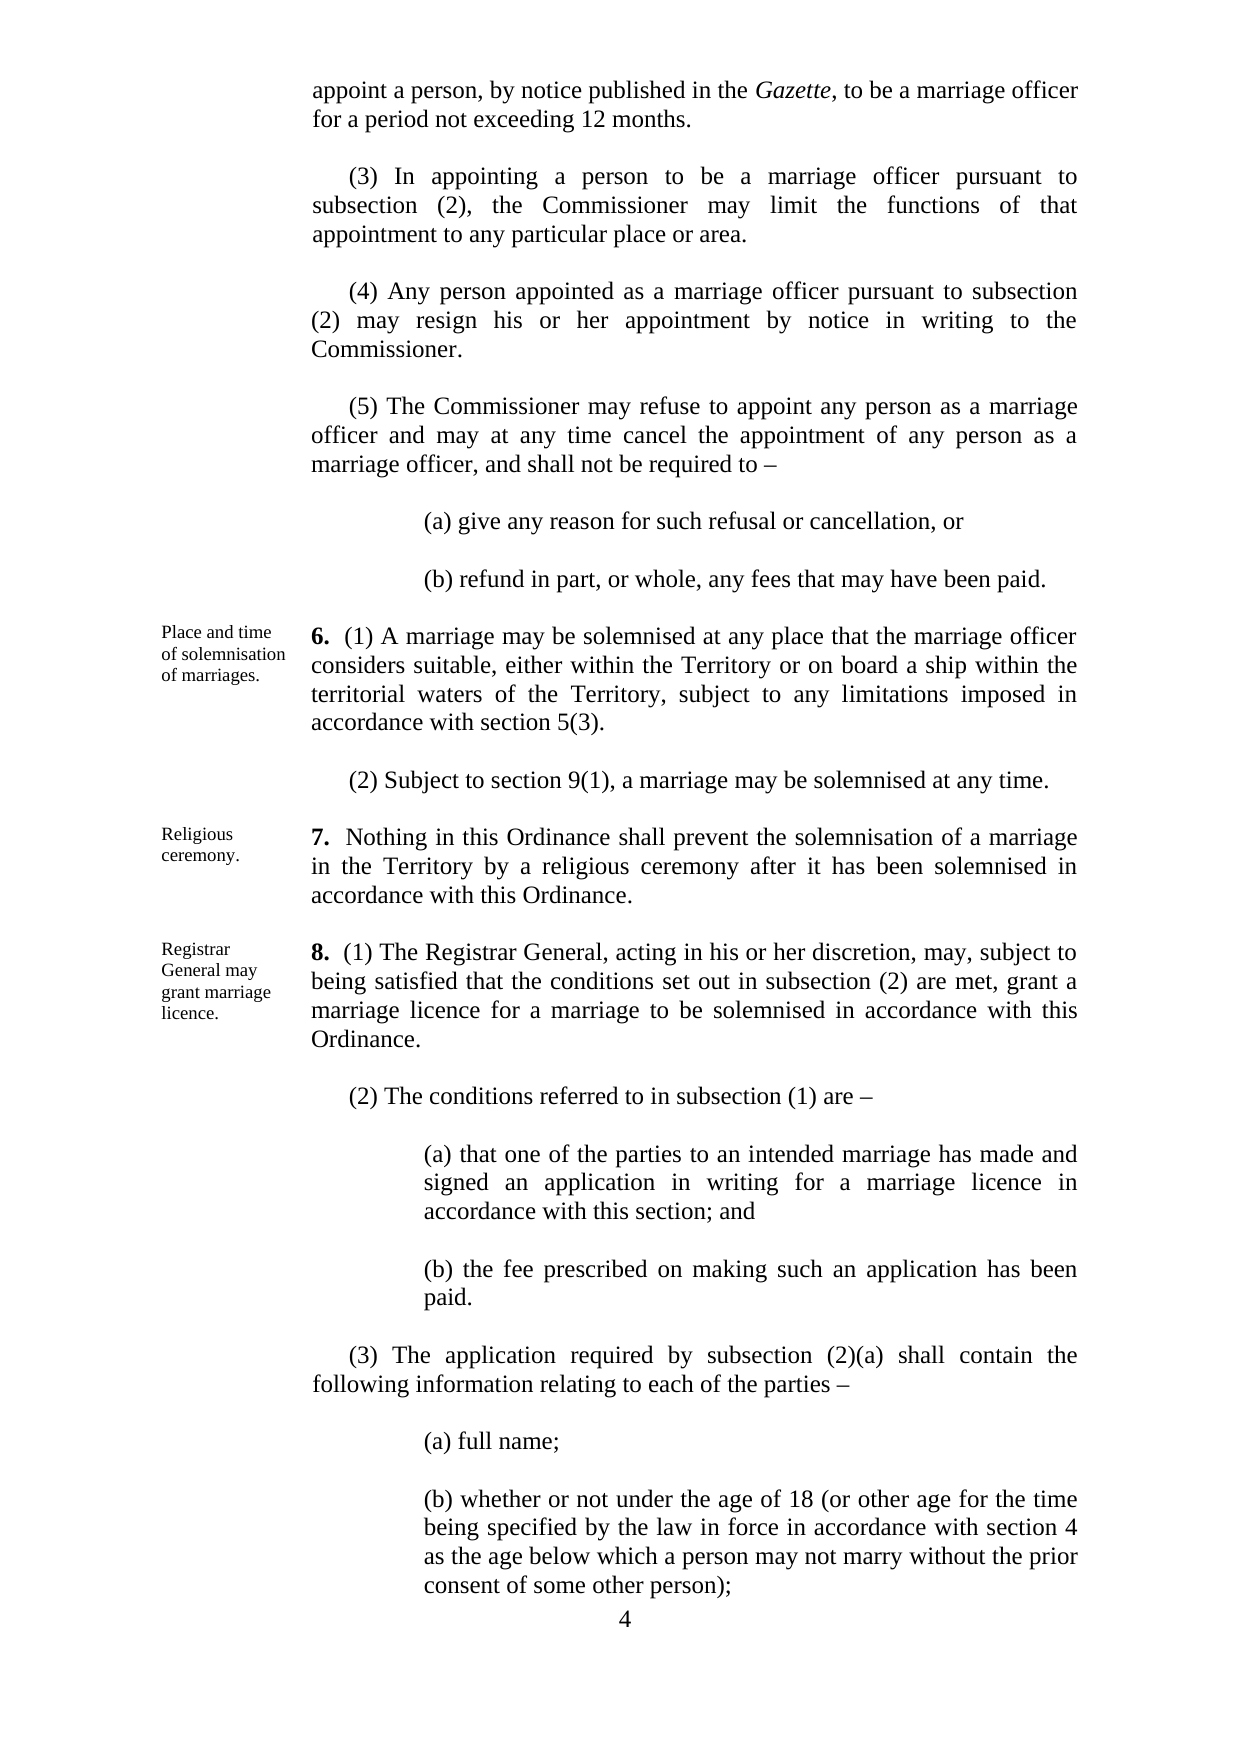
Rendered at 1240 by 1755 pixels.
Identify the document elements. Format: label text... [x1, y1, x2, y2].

table_cell Place and time of solemnisation of marriages. [150, 621, 301, 822]
table_cell Religious ceremony. [150, 823, 301, 937]
table_cell 7. Nothing in this Ordinance shall prevent the solemnisation of a marriage in the Territory by a religious ceremony after it has been solemnised in accordance with this Ordinance. [301, 823, 1089, 937]
table_cell [150, 75, 301, 621]
table_cell appoint a person, by notice published in the Gazette, to be a marriage officer for a period not exceeding 12 months. (3) In appointing a person to be a marriage officer pursuant to subsection (2), the Commissioner may limit the functions of that appointment to any particular place or area. (4) Any person appointed as a marriage officer pursuant to subsection (2) may resign his or her appointment by notice in writing to the Commissioner. (5) The Commissioner may refuse to appoint any person as a marriage officer and may at any time cancel the appointment of any person as a marriage officer, and shall not be required to – (a) give any reason for such refusal or cancellation, or (b) refund in part, or whole, any fees that may have been paid. [301, 75, 1089, 621]
table_cell Registrar General may grant marriage licence. [150, 938, 301, 1599]
table_cell 6. (1) A marriage may be solemnised at any place that the marriage officer considers suitable, either within the Territory or on board a ship within the territorial waters of the Territory, subject to any limitations imposed in accordance with section 5(3). (2) Subject to section 9(1), a marriage may be solemnised at any time. [301, 621, 1089, 822]
table_cell 8. (1) The Registrar General, acting in his or her discretion, may, subject to being satisfied that the conditions set out in subsection (2) are met, grant a marriage licence for a marriage to be solemnised in accordance with this Ordinance. (2) The conditions referred to in subsection (1) are – (a) that one of the parties to an intended marriage has made and signed an application in writing for a marriage licence in accordance with this section; and (b) the fee prescribed on making such an application has been paid. (3) The application required by subsection (2)(a) shall contain the following information relating to each of the parties – (a) full name; (b) whether or not under the age of 18 (or other age for the time being specified by the law in force in accordance with section 4 as the age below which a person may not marry without the prior consent of some other person); [301, 938, 1089, 1599]
